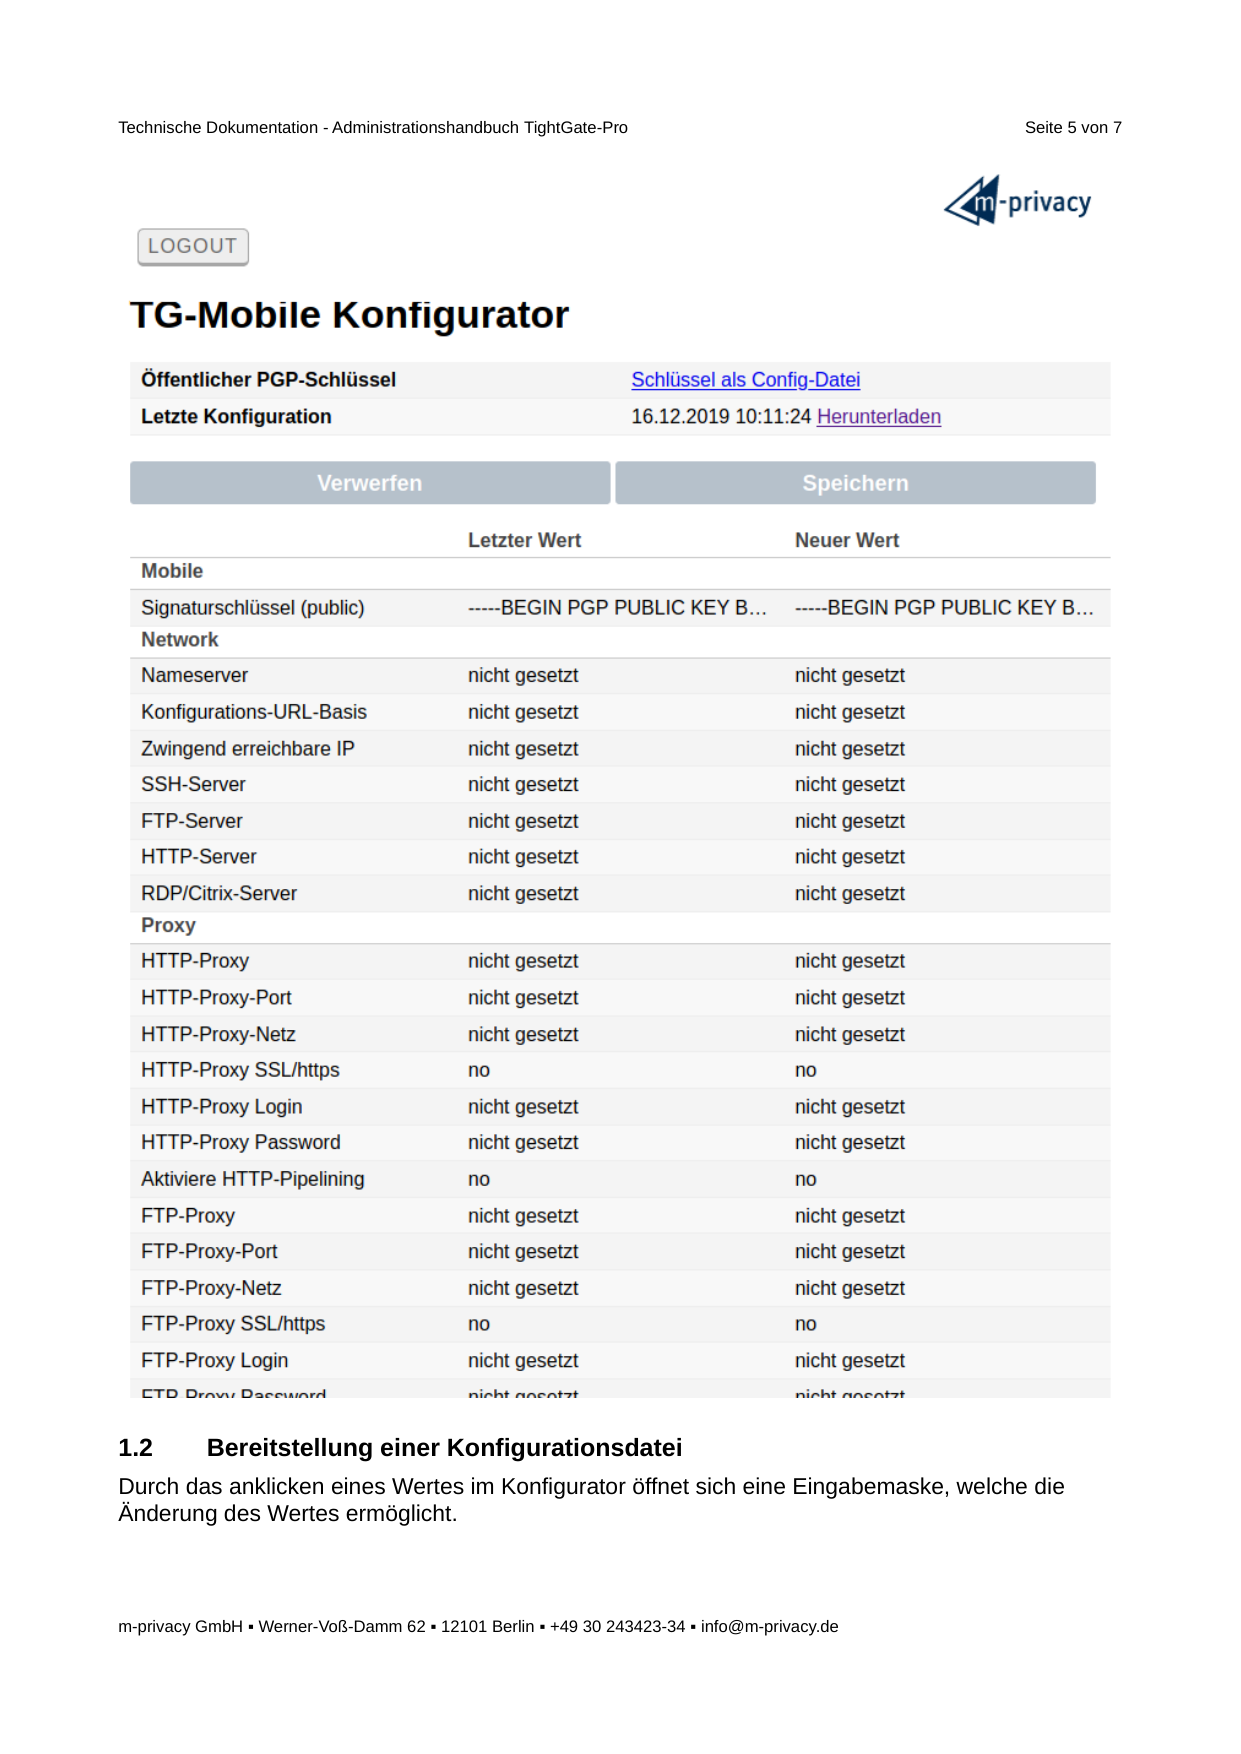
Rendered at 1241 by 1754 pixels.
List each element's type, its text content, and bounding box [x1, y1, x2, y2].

text Durch das anklicken eines Wertes im Konfigurator öffnet sich eine Eingabemaske, welche die Änderung des Wertes ermöglicht. [118, 1473, 1122, 1526]
picture [118, 166, 1123, 1398]
subtitle Bereitstellung einer Konfigurationsdatei [118, 1433, 1122, 1461]
